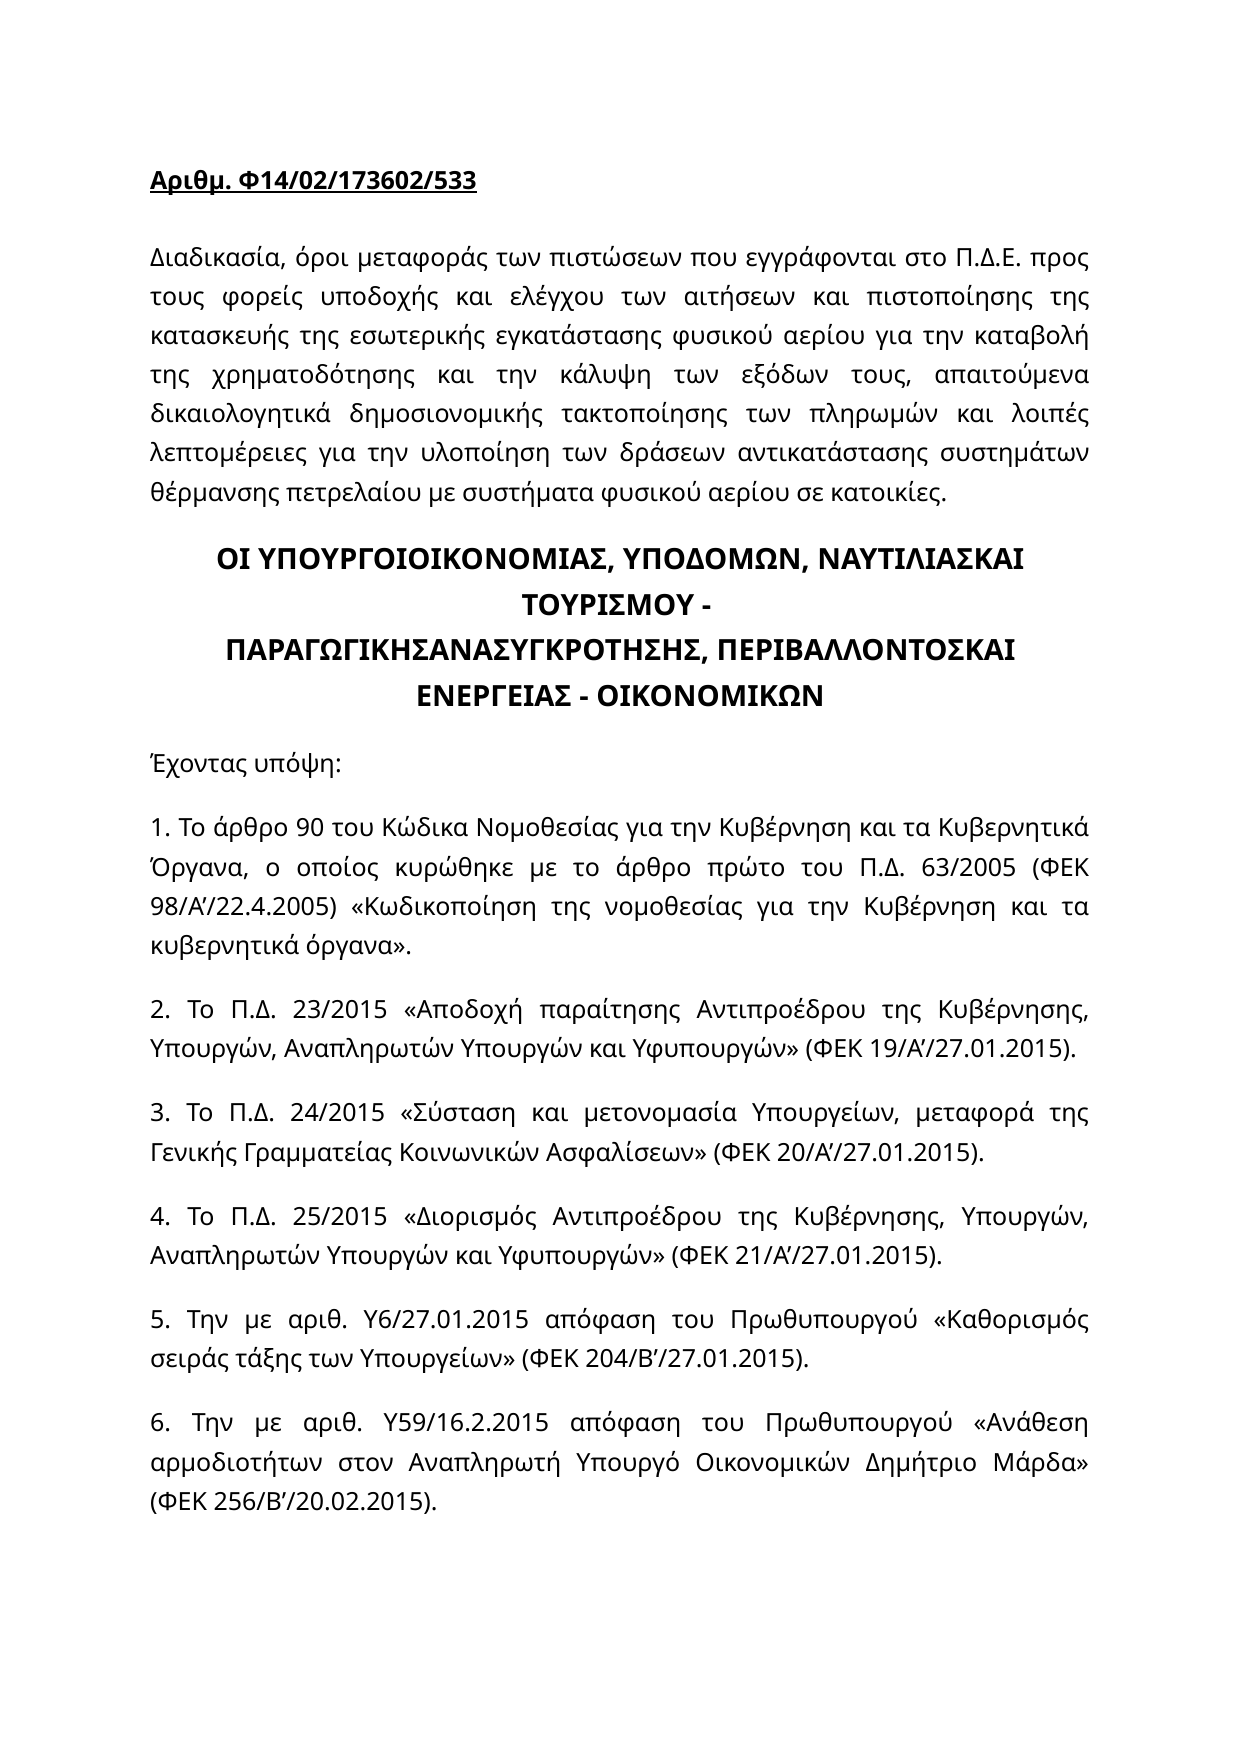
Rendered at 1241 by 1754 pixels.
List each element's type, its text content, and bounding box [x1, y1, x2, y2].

text 4. Το Π.Δ. 25/2015 «Διορισμός Αντιπροέδρου της Κυβέρνησης, Υπουργών, Αναπληρωτών Υπουργών και Υφυπουργών» (ΦΕΚ 21/Α’/27.01.2015). [150, 1198, 1090, 1272]
text 1. Το άρθρο 90 του Κώδικα Νομοθεσίας για την Κυβέρνηση και τα Κυβερνητικά Όργανα, ο οποίος κυρώθηκε με το άρθρο πρώτο του Π.Δ. 63/2005 (ΦΕΚ 98/Α’/22.4.2005) «Κωδικοποίηση της νομοθεσίας για την Κυβέρνηση και τα κυβερνητικά όργανα». [150, 810, 1090, 962]
text Διαδικασία, όροι μεταφοράς των πιστώσεων που εγγράφονται στο Π.Δ.Ε. προς τους φορείς υποδοχής και ελέγχου των αιτήσεων και πιστοποίησης της κατασκευής της εσωτερικής εγκατάστασης φυσικού αερίου για την καταβολή της χρηματοδότησης και την κάλυψη των εξόδων τους, απαιτούμενα δικαιολογητικά δημοσιονομικής τακτοποίησης των πληρωμών και λοιπές λεπτομέρειες για την υλοποίηση των δράσεων αντικατάστασης συστημάτων θέρμανσης πετρελαίου με συστήματα φυσικού αερίου σε κατοικίες. [150, 239, 1090, 508]
text ΟΙ ΥΠΟΥΡΓΟΙΟΙΚΟΝΟΜΙΑΣ, ΥΠΟΔΟΜΩΝ, ΝΑΥΤΙΛΙΑΣΚΑΙ ΤΟΥΡΙΣΜΟΥ - ΠΑΡΑΓΩΓΙΚΗΣΑΝΑΣΥΓΚΡΟΤΗΣΗΣ, ΠΕΡΙΒΑΛΛΟΝΤΟΣΚΑΙ ΕΝΕΡΓΕΙΑΣ - ΟΙΚΟΝΟΜΙΚΩΝ [150, 538, 1090, 715]
text 2. Το Π.Δ. 23/2015 «Αποδοχή παραίτησης Αντιπροέδρου της Κυβέρνησης, Υπουργών, Αναπληρωτών Υπουργών και Υφυπουργών» (ΦΕΚ 19/Α’/27.01.2015). [150, 992, 1090, 1065]
text 5. Την με αριθ. Y6/27.01.2015 απόφαση του Πρωθυπουργού «Καθορισμός σειράς τάξης των Υπουργείων» (ΦΕΚ 204/Β’/27.01.2015). [150, 1302, 1090, 1375]
text Έχοντας υπόψη: [150, 746, 1090, 780]
title Αριθμ. Φ14/02/173602/533 [150, 162, 1090, 197]
text 6. Την με αριθ. Υ59/16.2.2015 απόφαση του Πρωθυπουργού «Ανάθεση αρμοδιοτήτων στον Αναπληρωτή Υπουργό Οικονομικών Δημήτριο Μάρδα» (ΦΕΚ 256/Β’/20.02.2015). [150, 1405, 1090, 1517]
text 3. Το Π.Δ. 24/2015 «Σύσταση και μετονομασία Υπουργείων, μεταφορά της Γενικής Γραμματείας Κοινωνικών Ασφαλίσεων» (ΦΕΚ 20/Α’/27.01.2015). [150, 1095, 1090, 1168]
